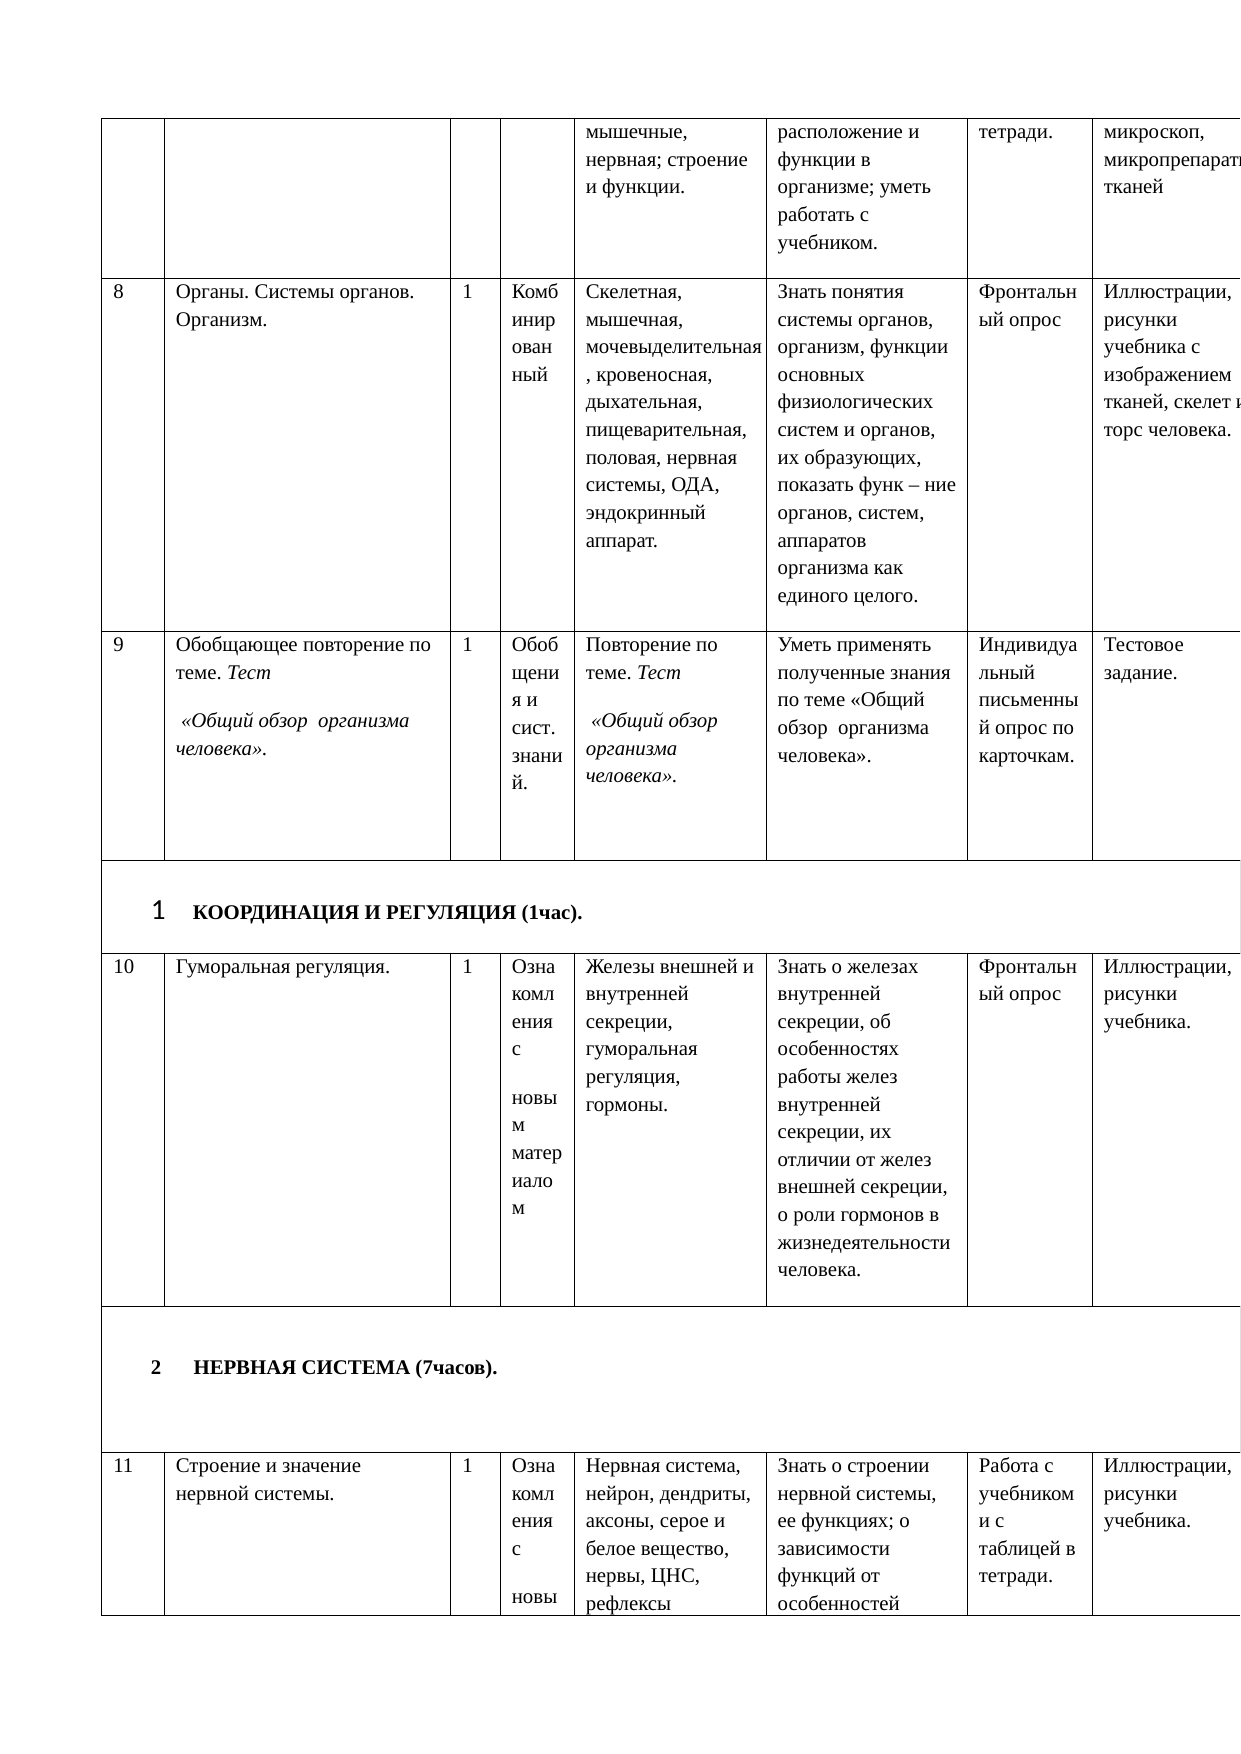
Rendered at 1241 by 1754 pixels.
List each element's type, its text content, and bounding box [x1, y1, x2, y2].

table_cell тетради. [968, 119, 1092, 278]
table_cell 1 [451, 632, 500, 860]
table_cell Органы. Системы органов. Организм. [165, 279, 450, 631]
table_cell Индивидуальный письменный опрос по карточкам. [968, 632, 1092, 860]
table_cell 1 [451, 954, 500, 1306]
table_cell [501, 119, 574, 278]
table_cell Ознакомления с новым материалом [501, 954, 574, 1306]
table_cell Нервная система, нейрон, дендриты, аксоны, серое и белое вещество, нервы, ЦНС, рефлексы [575, 1453, 766, 1615]
table_cell [165, 119, 450, 278]
table_cell расположение и функции в организме; уметь работать с учебником. [767, 119, 967, 278]
table_cell Повторение по теме. Тест «Общий обзор организма человека». [575, 632, 766, 860]
table_cell Ознакомления с новы [501, 1453, 574, 1615]
table_cell Железы внешней и внутренней секреции, гуморальная регуляция, гормоны. [575, 954, 766, 1306]
table_cell Иллюстрации, рисунки учебника. [1093, 954, 1240, 1306]
table_cell 9 [102, 632, 164, 860]
table_cell 10 [102, 954, 164, 1306]
table_cell Иллюстрации, рисунки учебника. [1093, 1453, 1240, 1615]
table_cell Обобщения и сист.знаний. [501, 632, 574, 860]
table_cell Фронтальный опрос [968, 954, 1092, 1306]
table_cell Строение и значение нервной системы. [165, 1453, 450, 1615]
table_cell Знать о железах внутренней секреции, об особенностях работы желез внутренней секреции, их отличии от желез внешней секреции, о роли гормонов в жизнедеятельности человека. [767, 954, 967, 1306]
table_cell Уметь применять полученные знания по теме «Общий обзор организма человека». [767, 632, 967, 860]
table_cell Иллюстрации, рисунки учебника с изображением тканей, скелет и торс человека. [1093, 279, 1240, 631]
table_cell [102, 119, 164, 278]
table_cell Обобщающее повторение по теме. Тест «Общий обзор организма человека». [165, 632, 450, 860]
table_cell мышечные, нервная; строение и функции. [575, 119, 766, 278]
table_cell 1 [451, 1453, 500, 1615]
table_cell 8 [102, 279, 164, 631]
table_cell Знать о строении нервной системы, ее функциях; о зависимости функций от особенностей [767, 1453, 967, 1615]
table_cell Работа с учебником и с таблицей в тетради. [968, 1453, 1092, 1615]
table_cell 11 [102, 1453, 164, 1615]
table_cell Знать понятия системы органов, организм, функции основных физиологических систем и органов, их образующих, показать функ – ние органов, систем, аппаратов организма как единого целого. [767, 279, 967, 631]
table_cell Комбинированный [501, 279, 574, 631]
table_cell НЕРВНАЯ СИСТЕМА (7часов). [102, 1307, 1240, 1452]
table_cell Гуморальная регуляция. [165, 954, 450, 1306]
table_cell Тестовое задание. [1093, 632, 1240, 860]
table_cell Скелетная, мышечная, мочевыделительная, кровеносная, дыхательная, пищеварительная, половая, нервная системы, ОДА, эндокринный аппарат. [575, 279, 766, 631]
table_cell КООРДИНАЦИЯ И РЕГУЛЯЦИЯ (1час). [102, 861, 1240, 952]
table_cell 1 [451, 279, 500, 631]
table_cell Иллюстрации, рисунки учебника. Световой микроскоп, микропрепараты тканей [1093, 119, 1240, 278]
table_cell Фронтальный опрос [968, 279, 1092, 631]
table_cell [451, 119, 500, 278]
